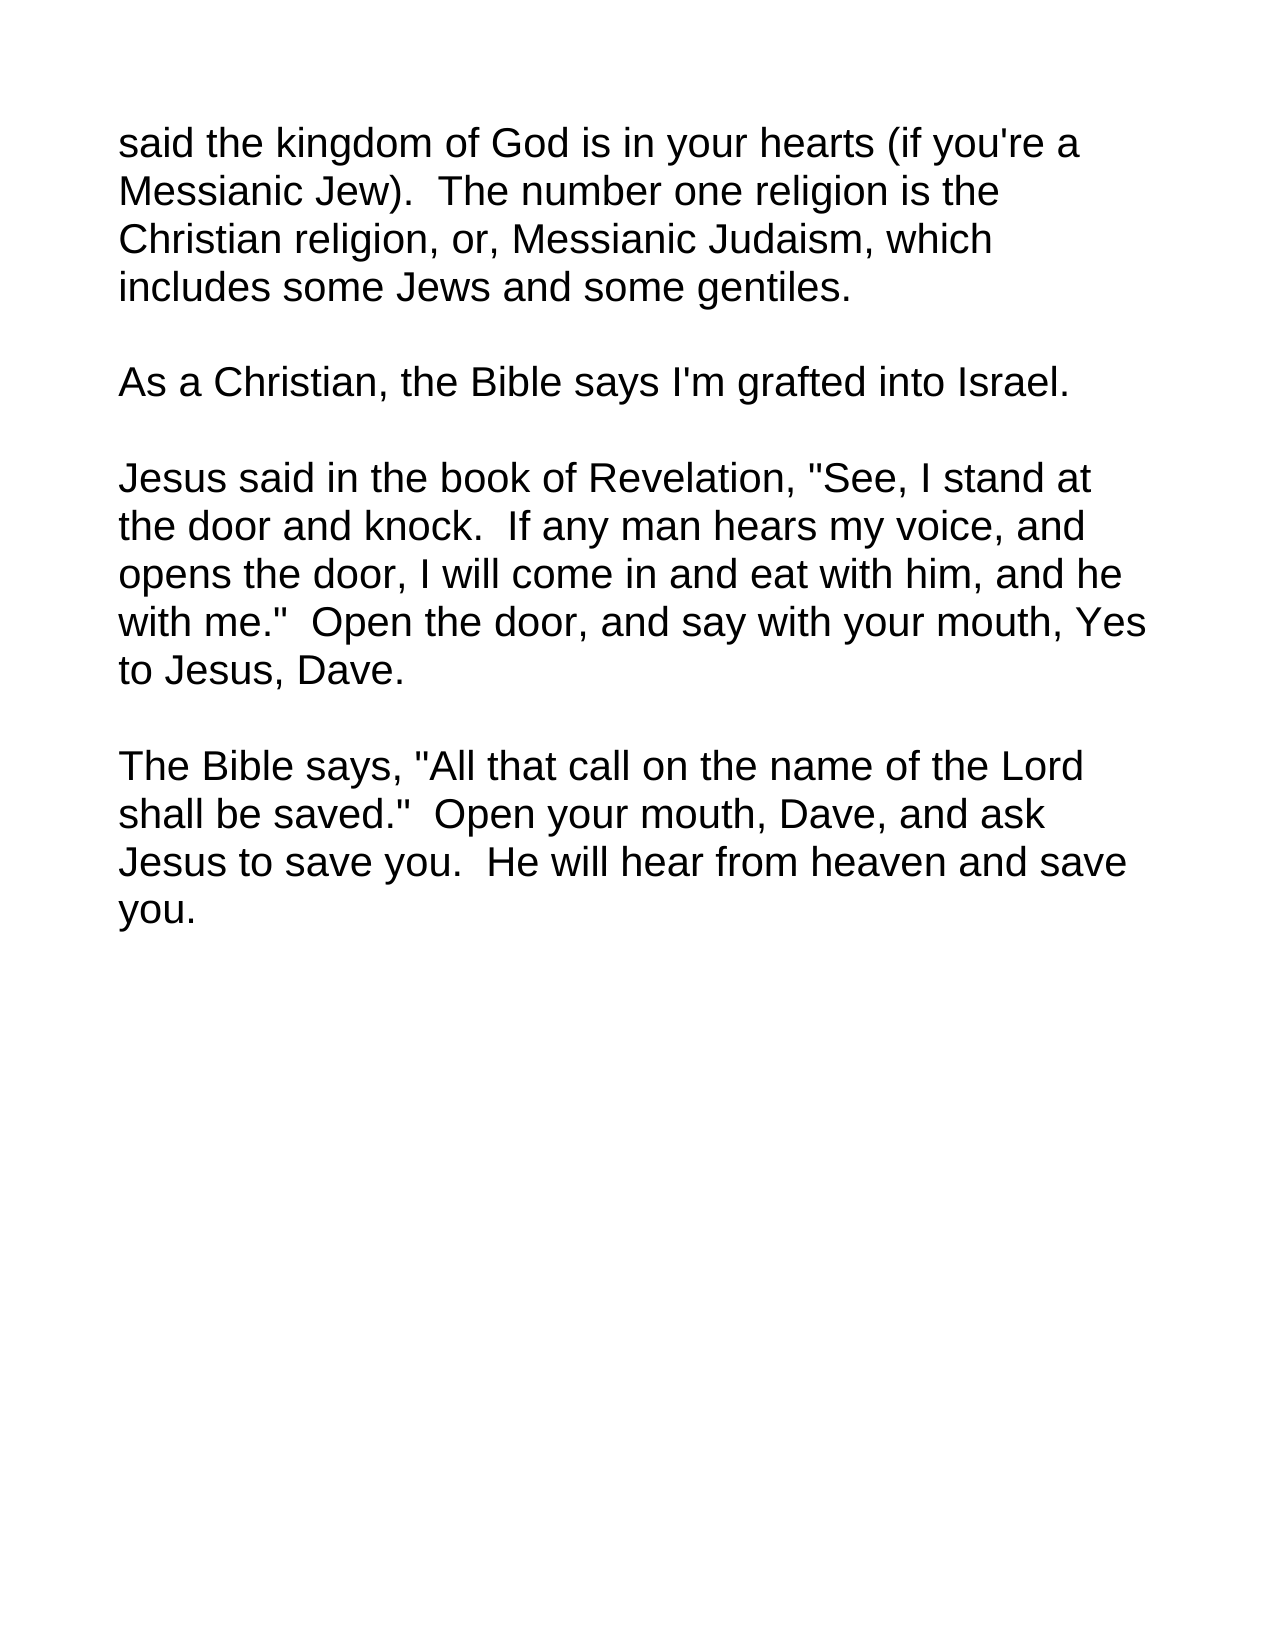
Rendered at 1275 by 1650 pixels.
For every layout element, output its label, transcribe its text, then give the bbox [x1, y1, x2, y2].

text said the kingdom of God is in your hearts (if you're a Messianic Jew). The number one religion is the Christian religion, or, Messianic Judaism, which includes some Jews and some gentiles. [118, 118, 1157, 310]
text The Bible says, "All that call on the name of the Lord shall be saved." Open your mouth, Dave, and ask Jesus to save you. He will hear from heaven and save you. [118, 741, 1157, 933]
text As a Christian, the Bible says I'm grafted into Israel. [118, 358, 1157, 406]
text Jesus said in the book of Revelation, "See, I stand at the door and knock. If any man hears my voice, and opens the door, I will come in and eat with him, and he with me." Open the door, and say with your mouth, Yes to Jesus, Dave. [118, 453, 1157, 693]
